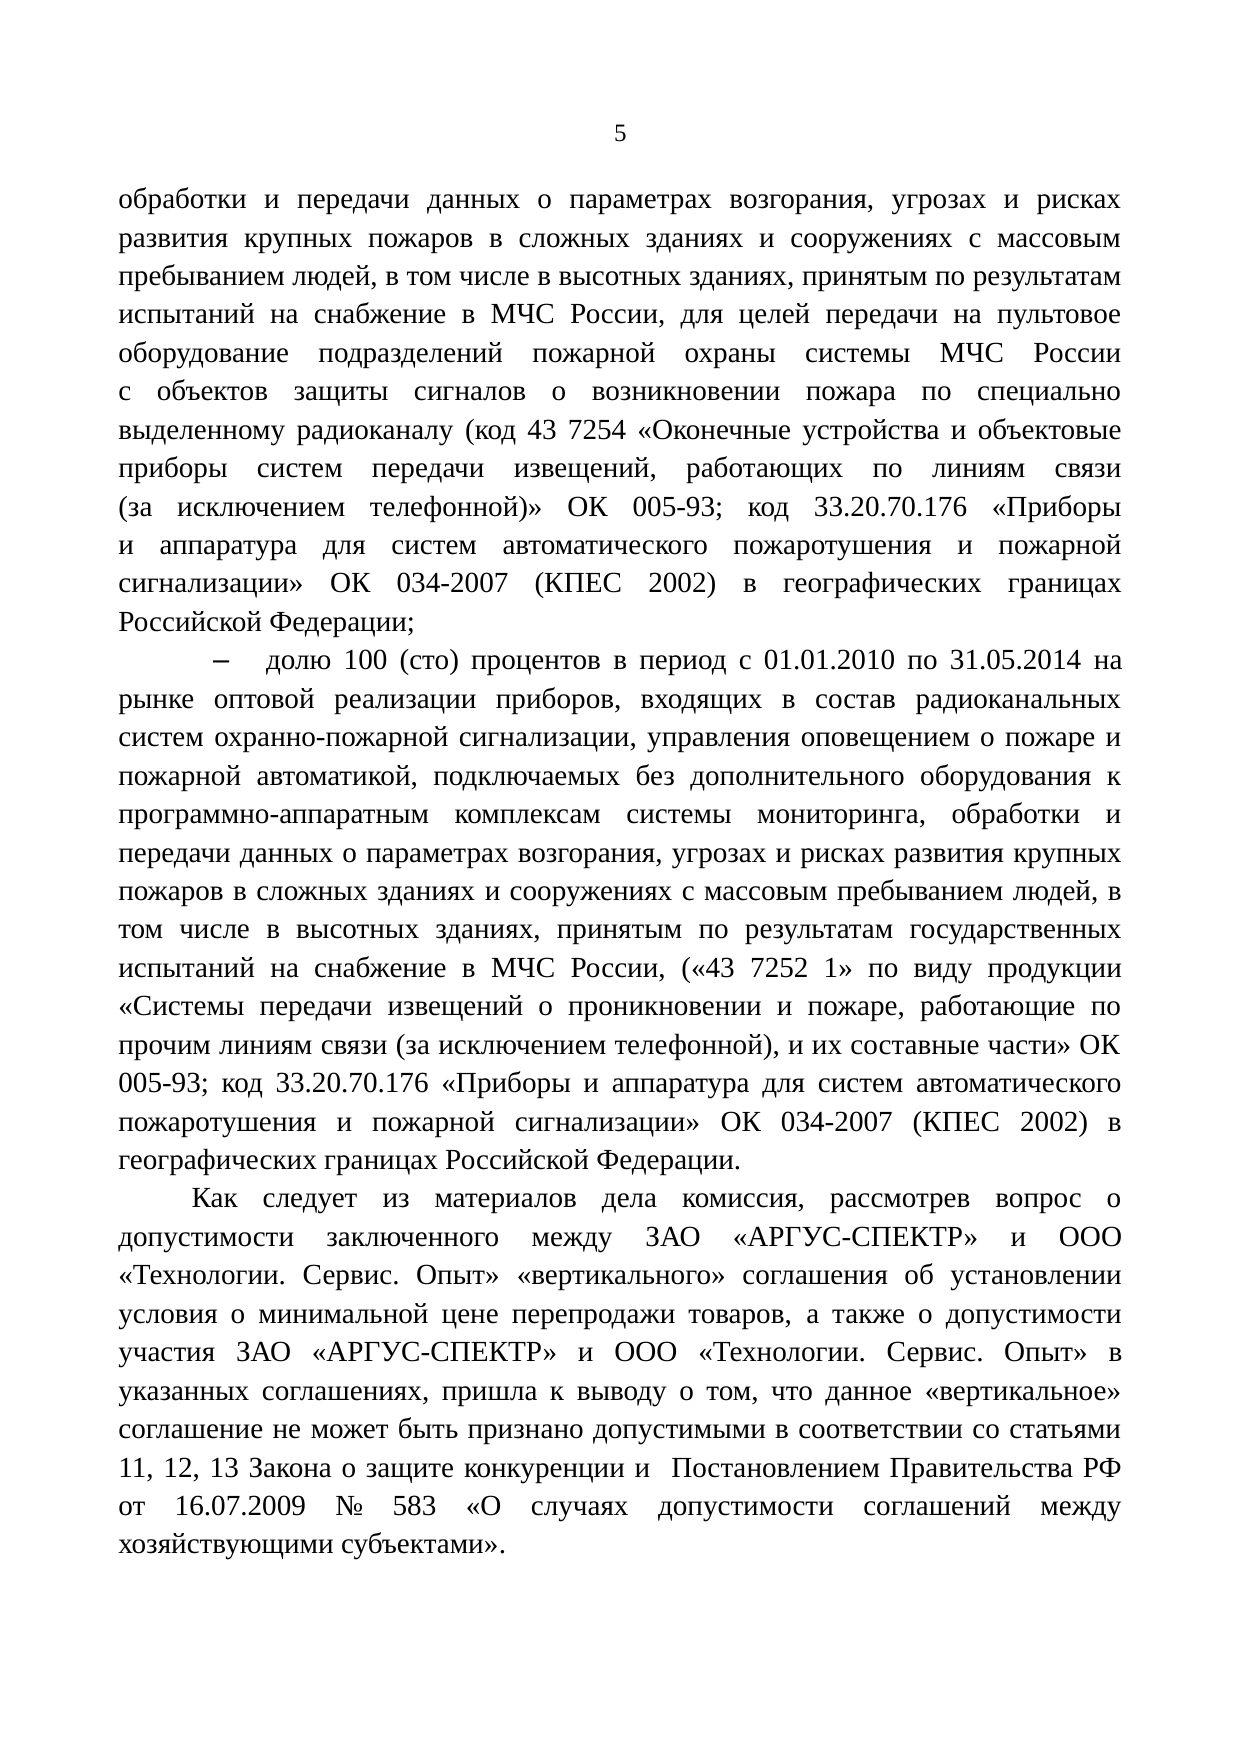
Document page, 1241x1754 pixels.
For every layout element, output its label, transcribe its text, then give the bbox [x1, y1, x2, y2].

list долю 100 (сто) процентов в период с 01.01.2010 по 31.05.2014 на рынке оптовой реализации приборов, входящих в состав радиоканальных систем охранно-пожарной сигнализации, управления оповещением о пожаре и пожарной автоматикой, подключаемых без дополнительного оборудования к программно-аппаратным комплексам системы мониторинга, обработки и передачи данных о параметрах возгорания, угрозах и рисках развития крупных пожаров в сложных зданиях и сооружениях с массовым пребыванием людей, в том числе в высотных зданиях, принятым по результатам государственных испытаний на снабжение в МЧС России, («43 7252 1» по виду продукции «Системы передачи извещений о проникновении и пожаре, работающие по прочим линиям связи (за исключением телефонной), и их составные части» ОК 005-93; код 33.20.70.176 «Приборы и аппаратура для систем автоматического пожаротушения и пожарной сигнализации» ОК 034-2007 (КПЕС 2002) в географических границах Российской Федерации. [118, 638, 1122, 1176]
text Как следует из материалов дела комиссия, рассмотрев вопрос о допустимости заключенного между ЗАО «АРГУС-СПЕКТР» и ООО «Технологии. Сервис. Опыт» «вертикального» соглашения об установлении условия о минимальной цене перепродажи товаров, а также о допустимости участия ЗАО «АРГУС-СПЕКТР» и ООО «Технологии. Сервис. Опыт» в указанных соглашениях, пришла к выводу о том, что данное «вертикальное» соглашение не может быть признано допустимыми в соответствии со статьями 11, 12, 13 Закона о защите конкуренции и Постановлением Правительства РФ от 16.07.2009 № 583 «О случаях допустимости соглашений между хозяйствующими субъектами». [118, 1176, 1122, 1560]
list обработки и передачи данных о параметрах возгорания, угрозах и рисках развития крупных пожаров в сложных зданиях и сооружениях с массовым пребыванием людей, в том числе в высотных зданиях, принятым по результатам испытаний на снабжение в МЧС России, для целей передачи на пультовое оборудование подразделений пожарной охраны системы МЧС России с объектов защиты сигналов о возникновении пожара по специально выделенному радиоканалу (код 43 7254 «Оконечные устройства и объектовые приборы систем передачи извещений, работающих по линиям связи (за исключением телефонной)» ОК 005-93; код 33.20.70.176 «Приборы и аппаратура для систем автоматического пожаротушения и пожарной сигнализации» ОК 034-2007 (КПЕС 2002) в географических границах Российской Федерации; [118, 176, 1122, 638]
